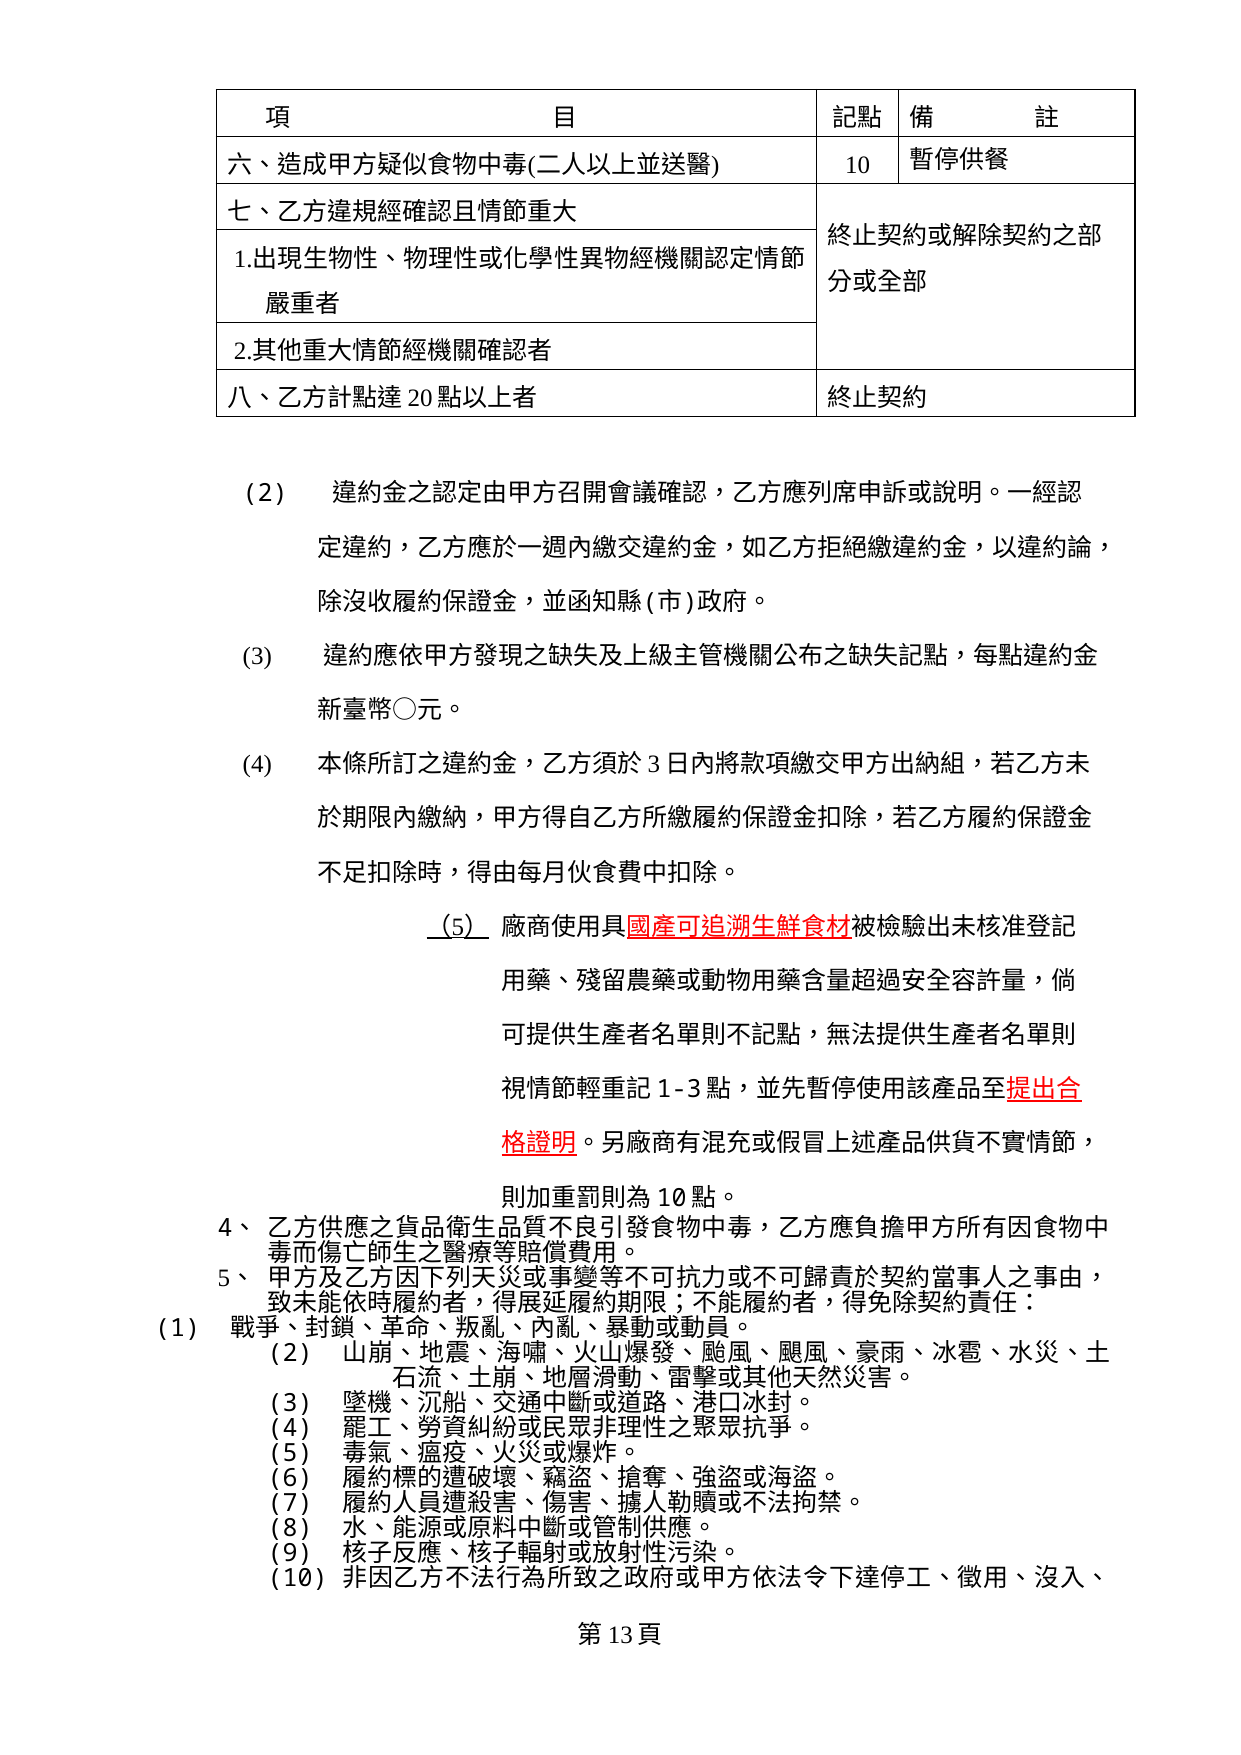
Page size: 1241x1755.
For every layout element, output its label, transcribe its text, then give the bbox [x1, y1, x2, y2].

list 水、能源或原料中斷或管制供應。 [267, 1517, 1110, 1542]
list 本條所訂之違約金，乙方須於3日內將款項繳交甲方出納組，若乙方未於期限內繳納，甲方得自乙方所繳履約保證金扣除，若乙方履約保證金不足扣除時，得由每月伙食費中扣除。 [242, 729, 1099, 892]
table_cell 六、造成甲方疑似食物中毒(二人以上並送醫) [217, 137, 816, 182]
list 戰爭、封鎖、革命、叛亂、內亂、暴動或動員。 [155, 1317, 1110, 1342]
table_cell 暫停供餐 [899, 137, 1134, 182]
list 墜機、沉船、交通中斷或道路、港口冰封。 [267, 1392, 1110, 1417]
table_cell 八、乙方計點達20點以上者 [217, 370, 816, 416]
table_header 備 註 [899, 90, 1134, 136]
table_cell 七、乙方違規經確認且情節重大 [217, 184, 816, 229]
table_cell 10 [817, 137, 898, 182]
list 甲方及乙方因下列天災或事變等不可抗力或不可歸責於契約當事人之事由，致未能依時履約者，得展延履約期限；不能履約者，得免除契約責任： [217, 1267, 1110, 1317]
table_cell 2.其他重大情節經機關確認者 [217, 323, 816, 369]
list 履約人員遭殺害、傷害、擄人勒贖或不法拘禁。 [267, 1492, 1110, 1517]
table_cell 終止契約或解除契約之部分或全部 [817, 184, 1134, 369]
list 非因乙方不法行為所致之政府或甲方依法令下達停工、徵用、沒入、 [267, 1567, 1110, 1592]
list 乙方供應之貨品衛生品質不良引發食物中毒，乙方應負擔甲方所有因食物中毒而傷亡師生之醫療等賠償費用。 [217, 1217, 1110, 1267]
list 罷工、勞資糾紛或民眾非理性之聚眾抗爭。 [267, 1417, 1110, 1442]
list 毒氣、瘟疫、火災或爆炸。 [267, 1442, 1110, 1467]
list 違約應依甲方發現之缺失及上級主管機關公布之缺失記點，每點違約金新臺幣○元。 [242, 621, 1099, 729]
table_cell 1.出現生物性、物理性或化學性異物經機關認定情節嚴重者 [217, 230, 816, 322]
list 違約金之認定由甲方召開會議確認，乙方應列席申訴或說明。一經認定違約，乙方應於一週內繳交違約金，如乙方拒絕繳違約金，以違約論，除沒收履約保證金，並函知縣(市)政府。 [242, 458, 1099, 621]
table_cell 終止契約 [817, 370, 1134, 416]
list 核子反應、核子輻射或放射性污染。 [267, 1542, 1110, 1567]
list 履約標的遭破壞、竊盜、搶奪、強盜或海盜。 [267, 1467, 1110, 1492]
list 廠商使用具國產可追溯生鮮食材被檢驗出未核准登記用藥、殘留農藥或動物用藥含量超過安全容許量，倘可提供生產者名單則不記點，無法提供生產者名單則視情節輕重記1-3點，並先暫停使用該產品至提出合格證明。另廠商有混充或假冒上述產品供貨不實情節，則加重罰則為10點。 [426, 892, 1099, 1217]
table_header 記點 [817, 90, 898, 136]
table_header 項 目 [217, 90, 816, 136]
list 山崩、地震、海嘯、火山爆發、颱風、颶風、豪雨、冰雹、水災、土石流、土崩、地層滑動、雷擊或其他天然災害。 [267, 1342, 1110, 1392]
